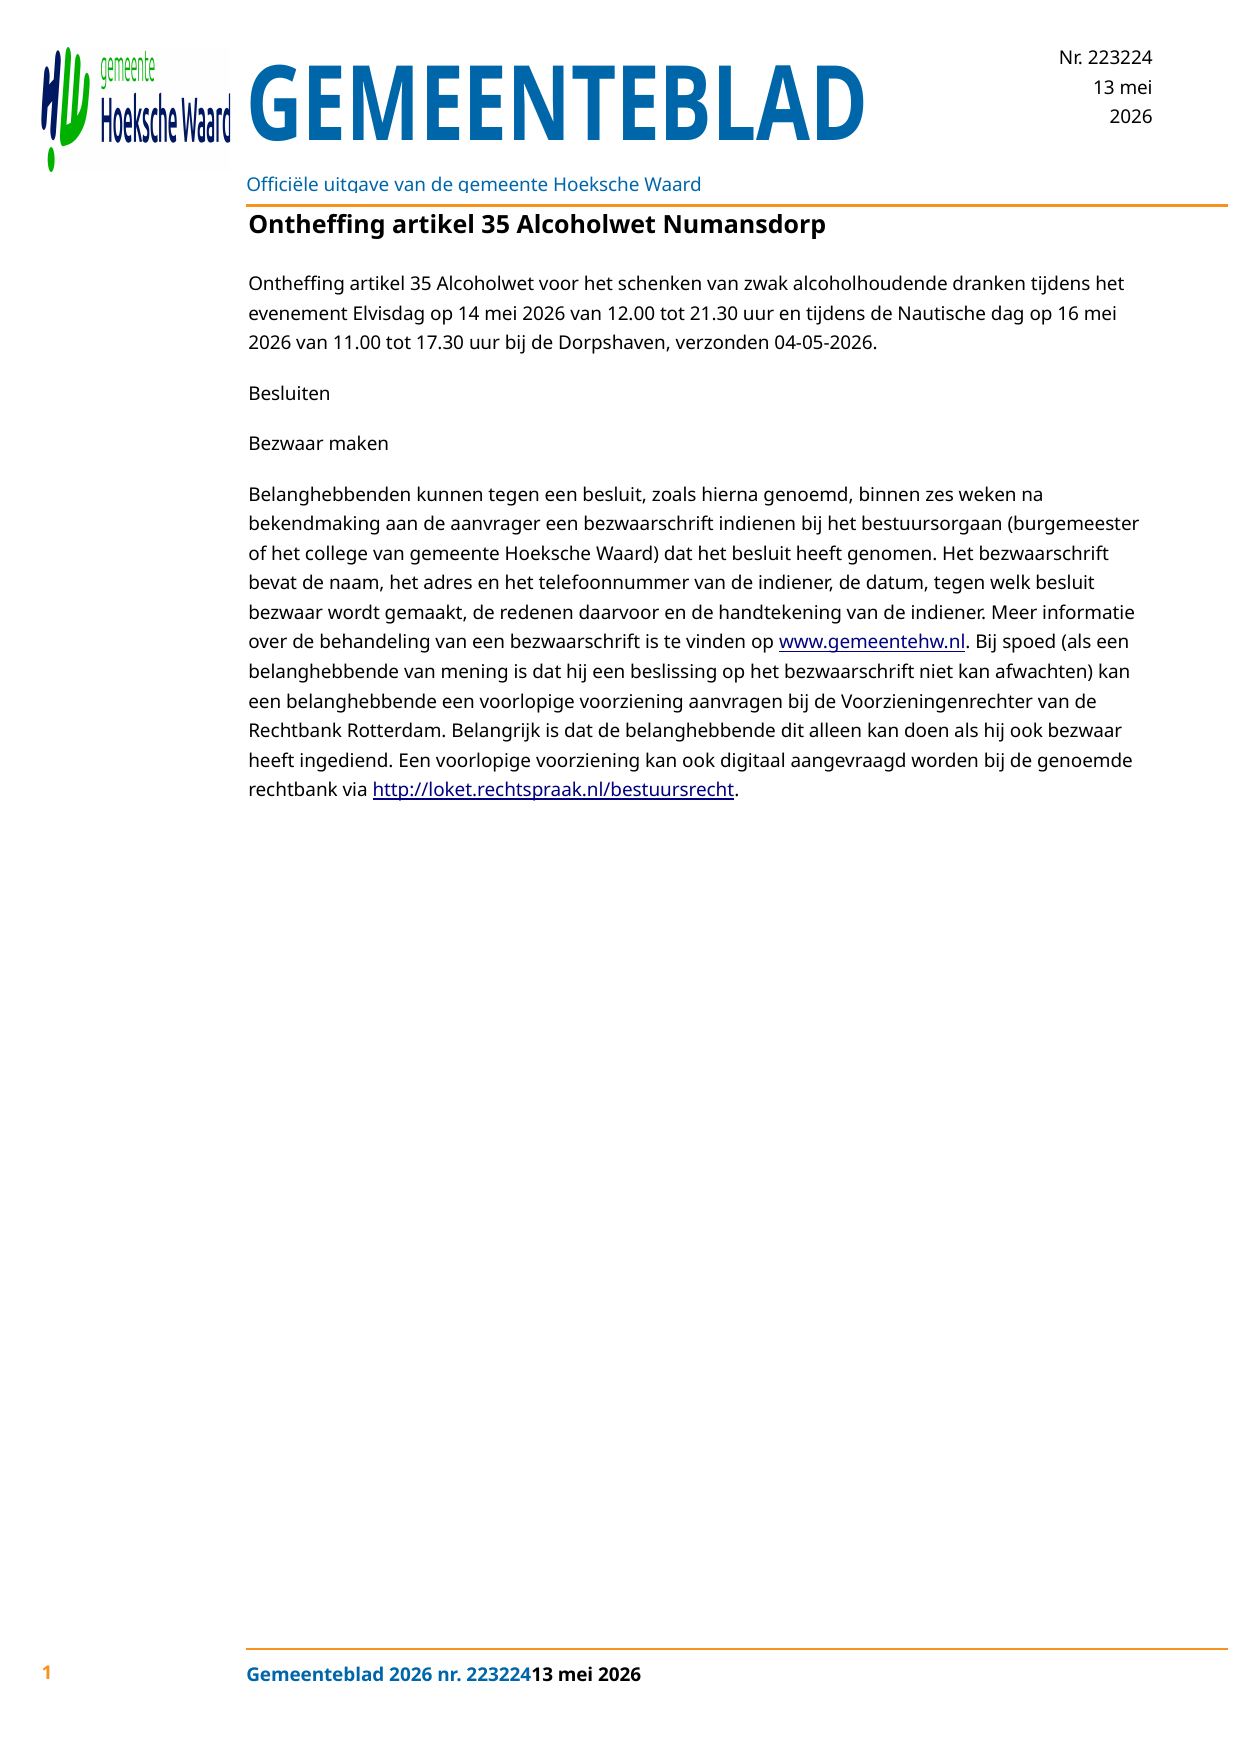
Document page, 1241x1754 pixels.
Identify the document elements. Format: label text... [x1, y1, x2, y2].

text Ontheffing artikel 35 Alcoholwet voor het schenken van zwak alcoholhoudende dranken tijdens het evenement Elvisdag op 14 mei 2026 van 12.00 tot 21.30 uur en tijdens de Nautische dag op 16 mei 2026 van 11.00 tot 17.30 uur bij de Dorpshaven, verzonden 04-05-2026. [248, 270, 1152, 355]
text Besluiten [248, 380, 1152, 406]
text Belanghebbenden kunnen tegen een besluit, zoals hierna genoemd, binnen zes weken na bekendmaking aan de aanvrager een bezwaarschrift indienen bij het bestuursorgaan (burgemeester of het college van gemeente Hoeksche Waard) dat het besluit heeft genomen. Het bezwaarschrift bevat de naam, het adres en het telefoonnummer van de indiener, de datum, tegen welk besluit bezwaar wordt gemaakt, de redenen daarvoor en de handtekening van de indiener. Meer informatie over de behandeling van een bezwaarschrift is te vinden op www.gemeentehw.nl. Bij spoed (als een belanghebbende van mening is dat hij een beslissing op het bezwaarschrift niet kan afwachten) kan een belanghebbende een voorlopige voorziening aanvragen bij de Voorzieningenrechter van de Rechtbank Rotterdam. Belangrijk is dat de belanghebbende dit alleen kan doen als hij ook bezwaar heeft ingediend. Een voorlopige voorziening kan ook digitaal aangevraagd worden bij de genoemde rechtbank via http://loket.rechtspraak.nl/bestuursrecht. [248, 481, 1152, 802]
text Ontheffing artikel 35 Alcoholwet Numansdorp [248, 207, 1152, 241]
text Bezwaar maken [248, 430, 1152, 456]
picture [41, 47, 231, 172]
